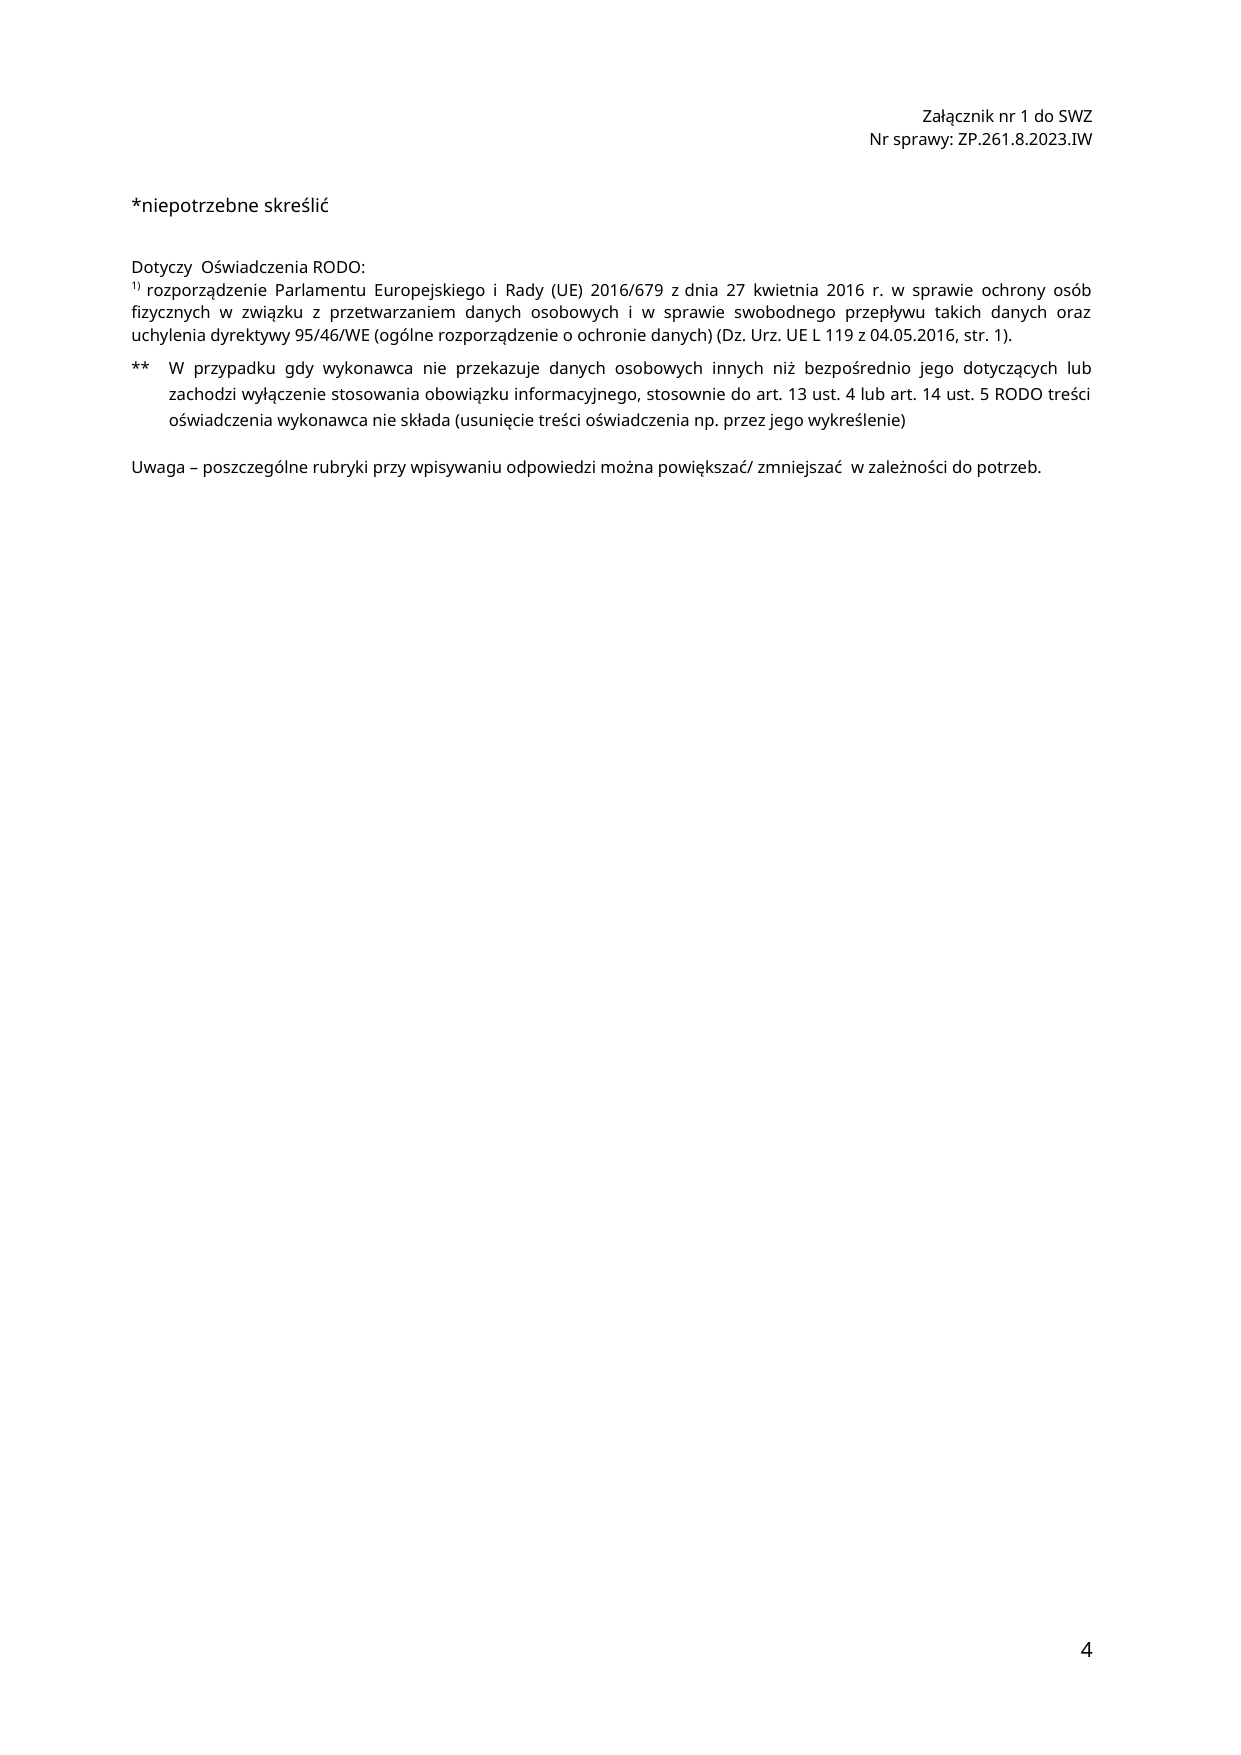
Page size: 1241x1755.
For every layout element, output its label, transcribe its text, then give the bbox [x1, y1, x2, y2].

text Uwaga – poszczególne rubryki przy wpisywaniu odpowiedzi można powiększać/ zmniejszać w zależności do potrzeb. [131, 456, 1093, 478]
text *niepotrzebne skreślić [131, 192, 1093, 217]
text ** W przypadku gdy wykonawca nie przekazuje danych osobowych innych niż bezpośrednio jego dotyczących lub zachodzi wyłączenie stosowania obowiązku informacyjnego, stosownie do art. 13 ust. 4 lub art. 14 ust. 5 RODO treści oświadczenia wykonawca nie składa (usunięcie treści oświadczenia np. przez jego wykreślenie) [131, 357, 1093, 431]
text Dotyczy Oświadczenia RODO: [131, 255, 1093, 278]
text 1) rozporządzenie Parlamentu Europejskiego i Rady (UE) 2016/679 z dnia 27 kwietnia 2016 r. w sprawie ochrony osób fizycznych w związku z przetwarzaniem danych osobowych i w sprawie swobodnego przepływu takich danych oraz uchylenia dyrektywy 95/46/WE (ogólne rozporządzenie o ochronie danych) (Dz. Urz. UE L 119 z 04.05.2016, str. 1). [131, 278, 1093, 346]
